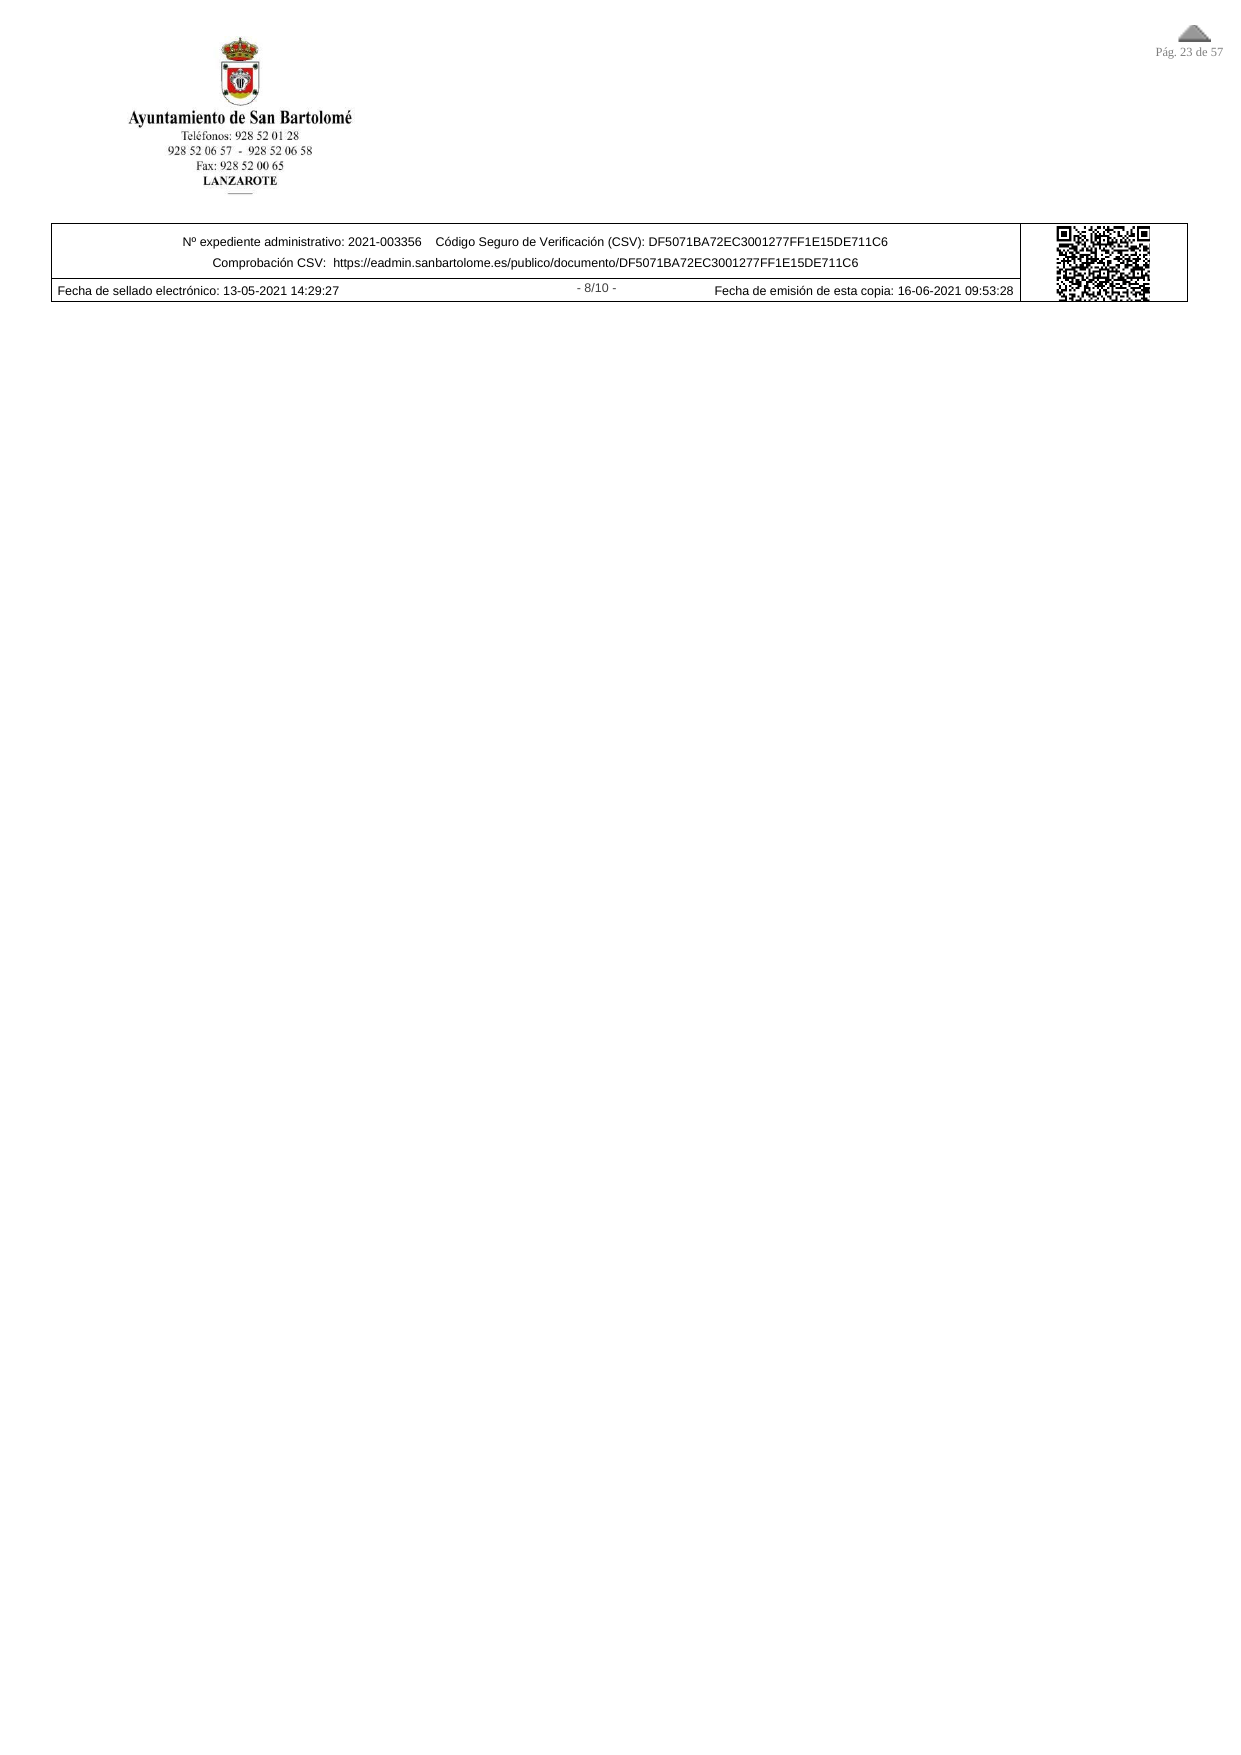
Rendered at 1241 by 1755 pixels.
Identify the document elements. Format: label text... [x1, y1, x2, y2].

table_cell Nº expediente administrativo: 2021-003356 Código Seguro de Verificación (CSV): DF5071BA72EC3001277FF1E15DE711C6 Comprobación CSV: https://eadmin.sanbartolome.es/publico/documento/DF5071BA72EC3001277FF1E15DE711C6 [52, 224, 1020, 277]
table_cell Fecha de sellado electrónico: 13-05-2021 14:29:27 - 8/10 - Fecha de emisión de esta copia: 16-06-2021 09:53:28 [52, 279, 1020, 301]
table_header [1021, 224, 1187, 301]
